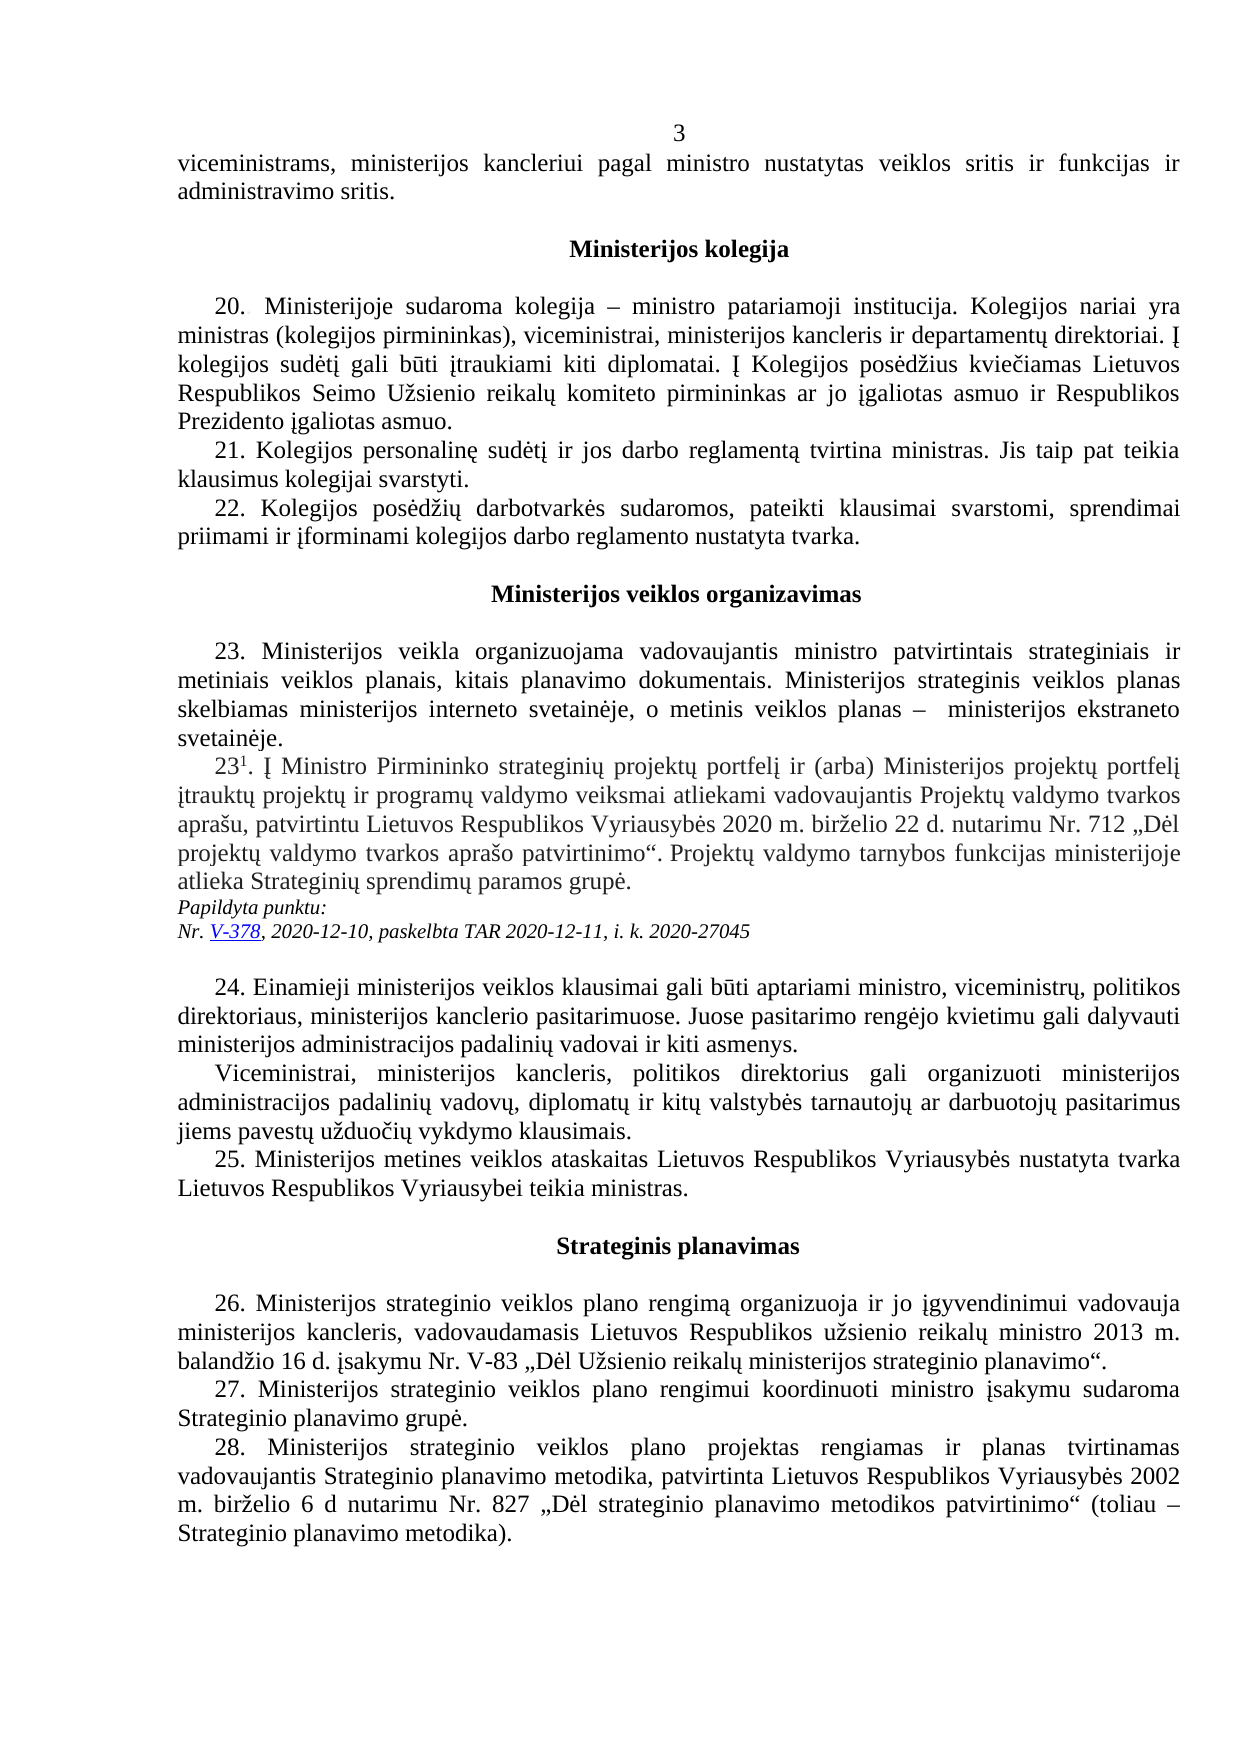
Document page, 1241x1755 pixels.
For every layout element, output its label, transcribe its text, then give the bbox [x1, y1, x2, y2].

text 26. Ministerijos strateginio veiklos plano rengimą organizuoja ir jo įgyvendinimui vadovauja ministerijos kancleris, vadovaudamasis Lietuvos Respublikos užsienio reikalų ministro 2013 m. balandžio 16 d. įsakymu Nr. V-83 „Dėl Užsienio reikalų ministerijos strateginio planavimo“. [177, 1288, 1181, 1374]
text 28. Ministerijos strateginio veiklos plano projektas rengiamas ir planas tvirtinamas vadovaujantis Strateginio planavimo metodika, patvirtinta Lietuvos Respublikos Vyriausybės 2002 m. birželio 6 d nutarimu Nr. 827 „Dėl strateginio planavimo metodikos patvirtinimo“ (toliau – Strateginio planavimo metodika). [177, 1432, 1181, 1547]
text 231. Į Ministro Pirmininko strateginių projektų portfelį ir (arba) Ministerijos projektų portfelį įtrauktų projektų ir programų valdymo veiksmai atliekami vadovaujantis Projektų valdymo tvarkos aprašu, patvirtintu Lietuvos Respublikos Vyriausybės 2020 m. birželio 22 d. nutarimu Nr. 712 „Dėl projektų valdymo tvarkos aprašo patvirtinimo“. Projektų valdymo tarnybos funkcijas ministerijoje atlieka Strateginių sprendimų paramos grupė. [177, 751, 1181, 895]
text 24. Einamieji ministerijos veiklos klausimai gali būti aptariami ministro, viceministrų, politikos direktoriaus, ministerijos kanclerio pasitarimuose. Juose pasitarimo rengėjo kvietimu gali dalyvauti ministerijos administracijos padalinių vadovai ir kiti asmenys. [177, 972, 1181, 1058]
text 20.. Ministerijoje sudaroma kolegija – ministro patariamoji institucija. Kolegijos nariai yra ministras (kolegijos pirmininkas), viceministrai, ministerijos kancleris ir departamentų direktoriai. Į kolegijos sudėtį gali būti įtraukiami kiti diplomatai. Į Kolegijos posėdžius kviečiamas Lietuvos Respublikos Seimo Užsienio reikalų komiteto pirmininkas ar jo įgaliotas asmuo ir Respublikos Prezidento įgaliotas asmuo. [177, 291, 1181, 435]
text 21. Kolegijos personalinę sudėtį ir jos darbo reglamentą tvirtina ministras. Jis taip pat teikia klausimus kolegijai svarstyti. [177, 435, 1181, 493]
text Nr. V-378, 2020-12-10, paskelbta TAR 2020-12-11, i. k. 2020-27045 [177, 919, 1181, 943]
text Strateginis planavimas [177, 1231, 1178, 1259]
text viceministrams, ministerijos kancleriui pagal ministro nustatytas veiklos sritis ir funkcijas ir administravimo sritis. [177, 148, 1181, 205]
text Papildyta punktu: [177, 895, 1181, 919]
text 22. Kolegijos posėdžių darbotvarkės sudaromos, pateikti klausimai svarstomi, sprendimai priimami ir įforminami kolegijos darbo reglamento nustatyta tvarka. [177, 493, 1181, 550]
text 25. Ministerijos metines veiklos ataskaitas Lietuvos Respublikos Vyriausybės nustatyta tvarka Lietuvos Respublikos Vyriausybei teikia ministras. [177, 1144, 1181, 1202]
text 27. Ministerijos strateginio veiklos plano rengimui koordinuoti ministro įsakymu sudaroma Strateginio planavimo grupė. [177, 1374, 1181, 1432]
text Ministerijos kolegija [177, 234, 1181, 263]
text Viceministrai, ministerijos kancleris, politikos direktorius gali organizuoti ministerijos administracijos padalinių vadovų, diplomatų ir kitų valstybės tarnautojų ar darbuotojų pasitarimus jiems pavestų užduočių vykdymo klausimais. [177, 1058, 1181, 1144]
text 23. Ministerijos veikla organizuojama vadovaujantis ministro patvirtintais strateginiais ir metiniais veiklos planais, kitais planavimo dokumentais. Ministerijos strateginis veiklos planas skelbiamas ministerijos interneto svetainėje, o metinis veiklos planas – ministerijos ekstraneto svetainėje. [177, 636, 1181, 751]
text Ministerijos veiklos organizavimas [177, 579, 1181, 608]
